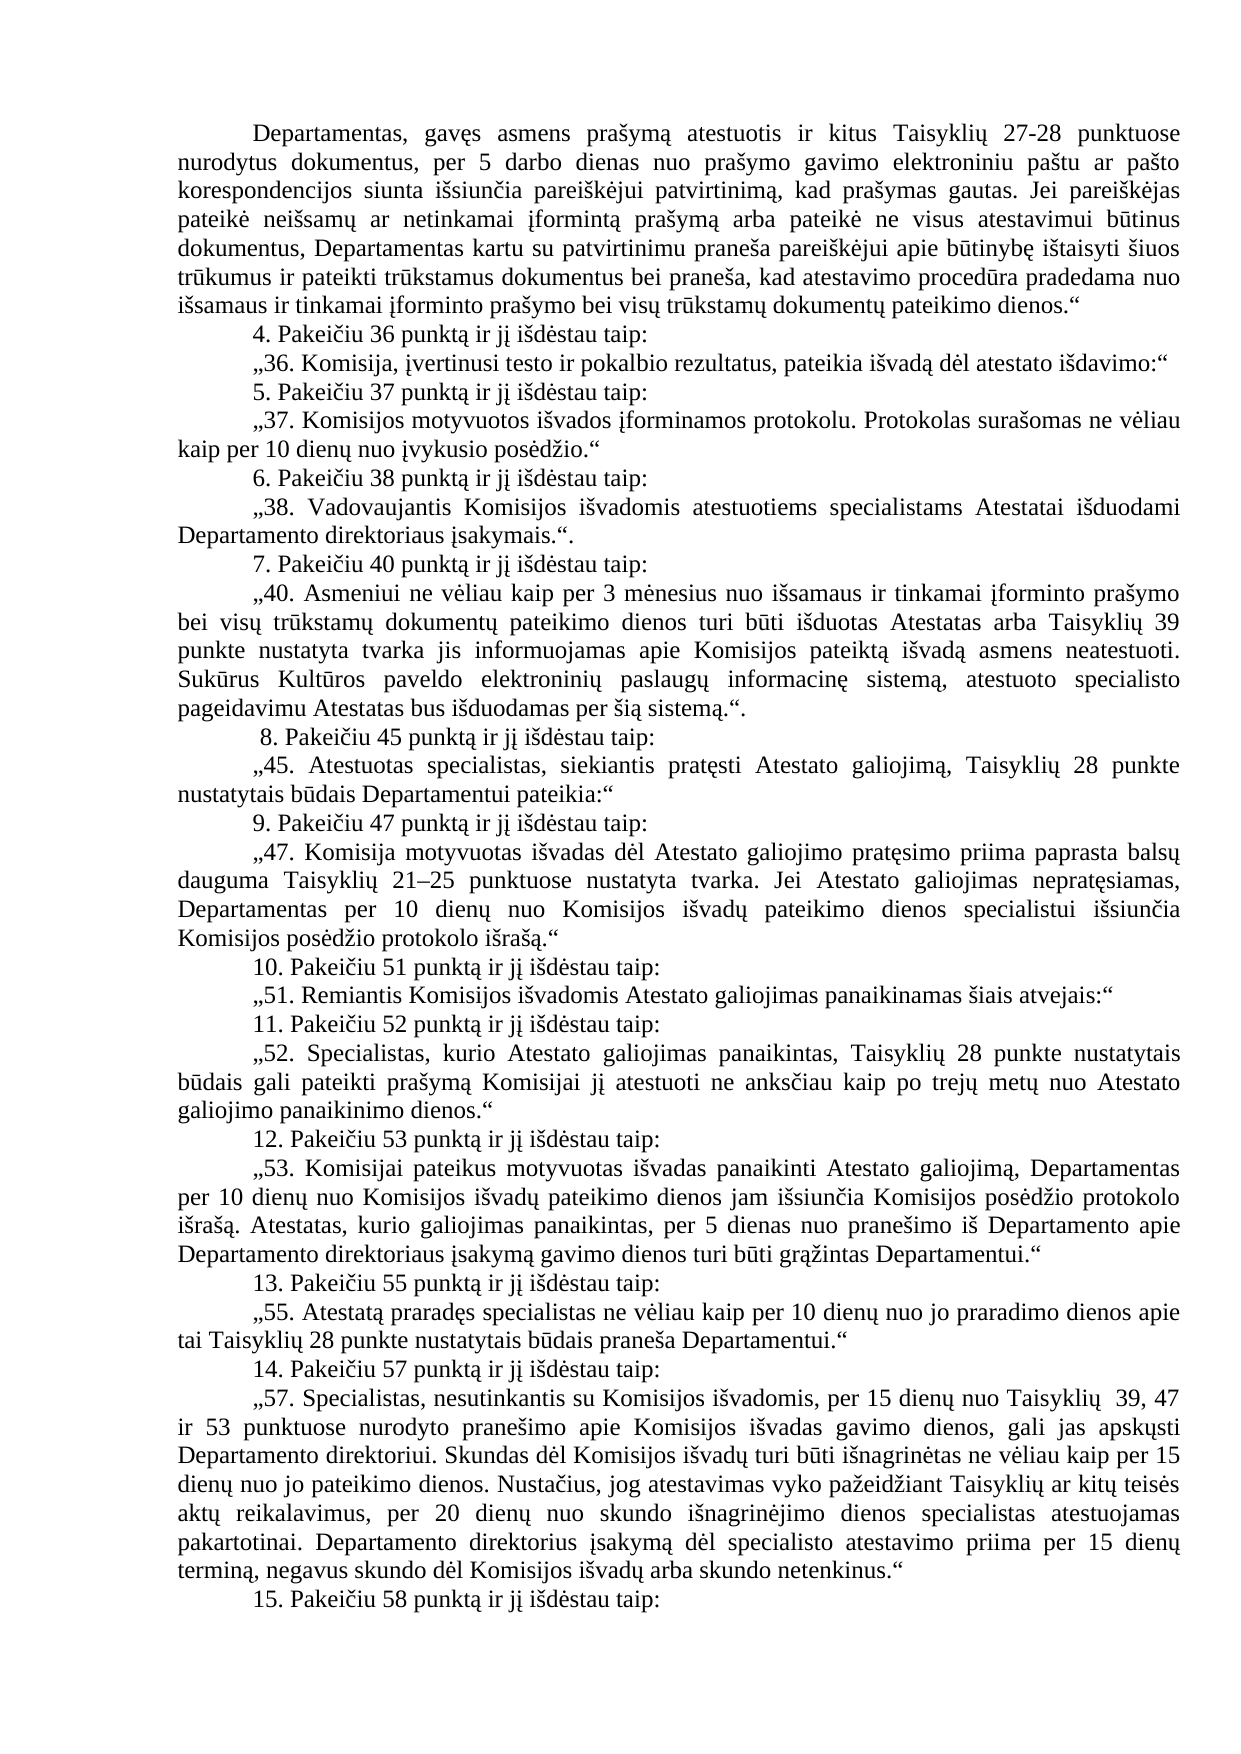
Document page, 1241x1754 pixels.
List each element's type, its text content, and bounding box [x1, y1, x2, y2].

text 9. Pakeičiu 47 punktą ir jį išdėstau taip: [177, 808, 1181, 837]
text „51. Remiantis Komisijos išvadomis Atestato galiojimas panaikinamas šiais atvejais:“ [177, 981, 1181, 1009]
text „45. Atestuotas specialistas, siekiantis pratęsti Atestato galiojimą, Taisyklių 28 punkte nustatytais būdais Departamentui pateikia:“ [177, 751, 1181, 808]
text 7. Pakeičiu 40 punktą ir jį išdėstau taip: [177, 549, 1181, 578]
text „55. Atestatą praradęs specialistas ne vėliau kaip per 10 dienų nuo jo praradimo dienos apie tai Taisyklių 28 punkte nustatytais būdais praneša Departamentui.“ [177, 1297, 1181, 1354]
text Departamentas, gavęs asmens prašymą atestuotis ir kitus Taisyklių 27-28 punktuose nurodytus dokumentus, per 5 darbo dienas nuo prašymo gavimo elektroniniu paštu ar pašto korespondencijos siunta išsiunčia pareiškėjui patvirtinimą, kad prašymas gautas. Jei pareiškėjas pateikė neišsamų ar netinkamai įformintą prašymą arba pateikė ne visus atestavimui būtinus dokumentus, Departamentas kartu su patvirtinimu praneša pareiškėjui apie būtinybę ištaisyti šiuos trūkumus ir pateikti trūkstamus dokumentus bei praneša, kad atestavimo procedūra pradedama nuo išsamaus ir tinkamai įforminto prašymo bei visų trūkstamų dokumentų pateikimo dienos.“ [177, 118, 1181, 319]
text 6. Pakeičiu 38 punktą ir jį išdėstau taip: [177, 463, 1181, 492]
text 12. Pakeičiu 53 punktą ir jį išdėstau taip: [177, 1124, 1181, 1153]
text 5. Pakeičiu 37 punktą ir jį išdėstau taip: [177, 377, 1181, 406]
text „36. Komisija, įvertinusi testo ir pokalbio rezultatus, pateikia išvadą dėl atestato išdavimo:“ [177, 348, 1181, 377]
text „38. Vadovaujantis Komisijos išvadomis atestuotiems specialistams Atestatai išduodami Departamento direktoriaus įsakymais.“. [177, 492, 1181, 549]
text „47. Komisija motyvuotas išvadas dėl Atestato galiojimo pratęsimo priima paprasta balsų dauguma Taisyklių 21–25 punktuose nustatyta tvarka. Jei Atestato galiojimas nepratęsiamas, Departamentas per 10 dienų nuo Komisijos išvadų pateikimo dienos specialistui išsiunčia Komisijos posėdžio protokolo išrašą.“ [177, 837, 1181, 952]
text 15. Pakeičiu 58 punktą ir jį išdėstau taip: [177, 1584, 1181, 1613]
text 14. Pakeičiu 57 punktą ir jį išdėstau taip: [177, 1354, 1181, 1383]
text 10. Pakeičiu 51 punktą ir jį išdėstau taip: [177, 952, 1181, 981]
text 11. Pakeičiu 52 punktą ir jį išdėstau taip: [177, 1009, 1181, 1038]
text 13. Pakeičiu 55 punktą ir jį išdėstau taip: [177, 1268, 1181, 1297]
text „53. Komisijai pateikus motyvuotas išvadas panaikinti Atestato galiojimą, Departamentas per 10 dienų nuo Komisijos išvadų pateikimo dienos jam išsiunčia Komisijos posėdžio protokolo išrašą. Atestatas, kurio galiojimas panaikintas, per 5 dienas nuo pranešimo iš Departamento apie Departamento direktoriaus įsakymą gavimo dienos turi būti grąžintas Departamentui.“ [177, 1153, 1181, 1268]
text 8. Pakeičiu 45 punktą ir jį išdėstau taip: [177, 722, 1181, 751]
text „57. Specialistas, nesutinkantis su Komisijos išvadomis, per 15 dienų nuo Taisyklių 39, 47 ir 53 punktuose nurodyto pranešimo apie Komisijos išvadas gavimo dienos, gali jas apskųsti Departamento direktoriui. Skundas dėl Komisijos išvadų turi būti išnagrinėtas ne vėliau kaip per 15 dienų nuo jo pateikimo dienos. Nustačius, jog atestavimas vyko pažeidžiant Taisyklių ar kitų teisės aktų reikalavimus, per 20 dienų nuo skundo išnagrinėjimo dienos specialistas atestuojamas pakartotinai. Departamento direktorius įsakymą dėl specialisto atestavimo priima per 15 dienų terminą, negavus skundo dėl Komisijos išvadų arba skundo netenkinus.“ [177, 1383, 1181, 1584]
text „52. Specialistas, kurio Atestato galiojimas panaikintas, Taisyklių 28 punkte nustatytais būdais gali pateikti prašymą Komisijai jį atestuoti ne anksčiau kaip po trejų metų nuo Atestato galiojimo panaikinimo dienos.“ [177, 1038, 1181, 1124]
text 4. Pakeičiu 36 punktą ir jį išdėstau taip: [177, 319, 1181, 348]
text „40. Asmeniui ne vėliau kaip per 3 mėnesius nuo išsamaus ir tinkamai įforminto prašymo bei visų trūkstamų dokumentų pateikimo dienos turi būti išduotas Atestatas arba Taisyklių 39 punkte nustatyta tvarka jis informuojamas apie Komisijos pateiktą išvadą asmens neatestuoti. Sukūrus Kultūros paveldo elektroninių paslaugų informacinę sistemą, atestuoto specialisto pageidavimu Atestatas bus išduodamas per šią sistemą.“. [177, 578, 1181, 722]
text „37. Komisijos motyvuotos išvados įforminamos protokolu. Protokolas surašomas ne vėliau kaip per 10 dienų nuo įvykusio posėdžio.“ [177, 406, 1181, 463]
